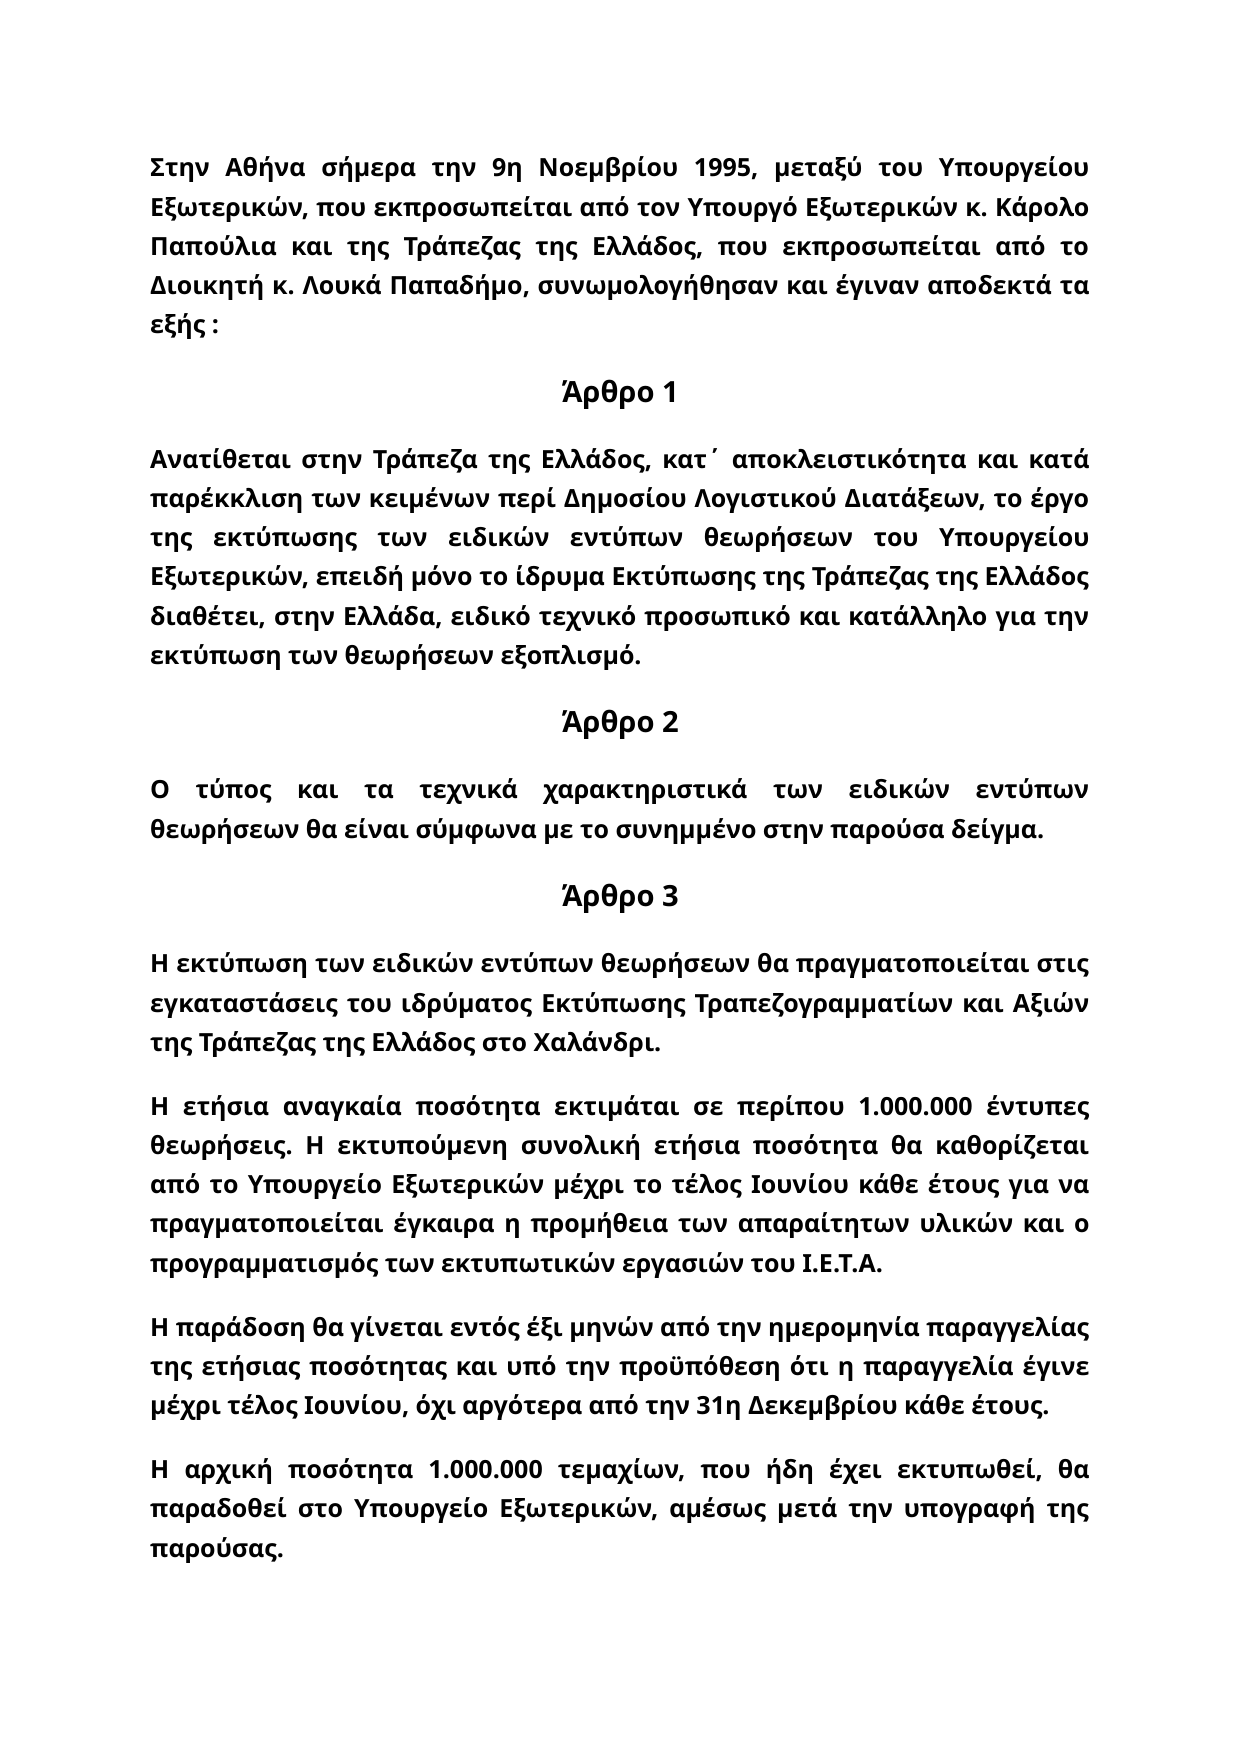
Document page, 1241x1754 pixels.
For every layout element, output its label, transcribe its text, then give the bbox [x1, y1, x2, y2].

text Ο τύπος και τα τεχνικά χαρακτηριστικά των ειδικών εντύπων θεωρήσεων θα είναι σύμφωνα με το συνημμένο στην παρούσα δείγμα. [150, 772, 1090, 845]
text Η εκτύπωση των ειδικών εντύπων θεωρήσεων θα πραγματοποιείται στις εγκαταστάσεις του ιδρύματος Εκτύπωσης Τραπεζογραμματίων και Αξιών της Τράπεζας της Ελλάδος στο Χαλάνδρι. [150, 946, 1090, 1058]
text Στην Αθήνα σήμερα την 9η Νοεμβρίου 1995, μεταξύ του Υπουργείου Εξωτερικών, που εκπροσωπείται από τον Υπουργό Εξωτερικών κ. Κάρολο Παπούλια και της Τράπεζας της Ελλάδος, που εκπροσωπείται από το Διοικητή κ. Λουκά Παπαδήμο, συνωμολογήθησαν και έγιναν αποδεκτά τα εξής : [150, 150, 1090, 341]
text Η αρχική ποσότητα 1.000.000 τεμαχίων, που ήδη έχει εκτυπωθεί, θα παραδοθεί στο Υπουργείο Εξωτερικών, αμέσως μετά την υπογραφή της παρούσας. [150, 1452, 1090, 1564]
text Η παράδοση θα γίνεται εντός έξι μηνών από την ημερομηνία παραγγελίας της ετήσιας ποσότητας και υπό την προϋπόθεση ότι η παραγγελία έγινε μέχρι τέλος Ιουνίου, όχι αργότερα από την 31η Δεκεμβρίου κάθε έτους. [150, 1309, 1090, 1422]
subtitle Άρθρο 3 [150, 875, 1090, 915]
text Η ετήσια αναγκαία ποσότητα εκτιμάται σε περίπου 1.000.000 έντυπες θεωρήσεις. Η εκτυπούμενη συνολική ετήσια ποσότητα θα καθορίζεται από το Υπουργείο Εξωτερικών μέχρι το τέλος Ιουνίου κάθε έτους για να πραγματοποιείται έγκαιρα η προμήθεια των απαραίτητων υλικών και ο προγραμματισμός των εκτυπωτικών εργασιών του Ι.Ε.Τ.Α. [150, 1088, 1090, 1279]
text Ανατίθεται στην Τράπεζα της Ελλάδος, κατ΄ αποκλειστικότητα και κατά παρέκκλιση των κειμένων περί Δημοσίου Λογιστικού Διατάξεων, το έργο της εκτύπωσης των ειδικών εντύπων θεωρήσεων του Υπουργείου Εξωτερικών, επειδή μόνο το ίδρυμα Εκτύπωσης της Τράπεζας της Ελλάδος διαθέτει, στην Ελλάδα, ειδικό τεχνικό προσωπικό και κατάλληλο για την εκτύπωση των θεωρήσεων εξοπλισμό. [150, 441, 1090, 671]
subtitle Άρθρο 2 [150, 701, 1090, 741]
subtitle Άρθρο 1 [150, 371, 1090, 411]
